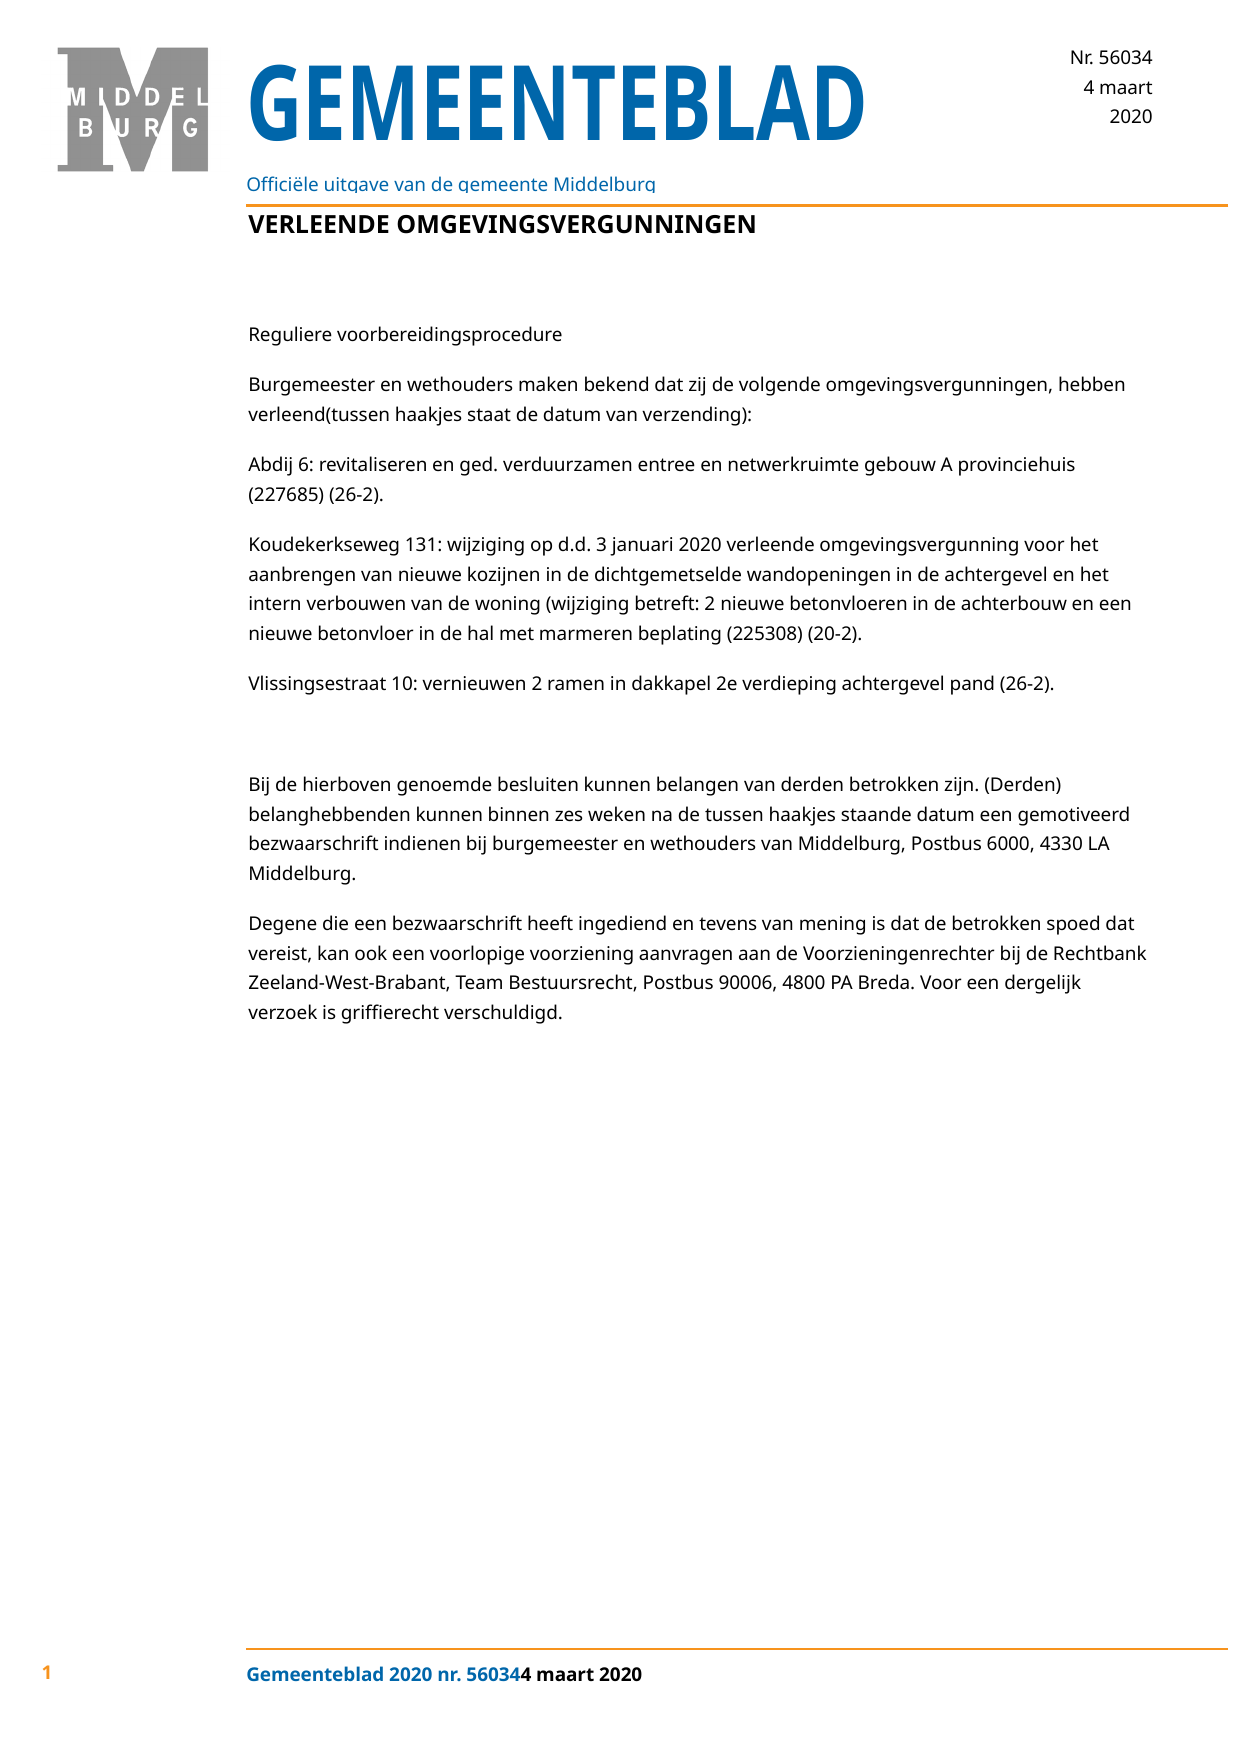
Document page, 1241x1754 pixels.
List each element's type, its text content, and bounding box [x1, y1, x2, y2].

text Burgemeester en wethouders maken bekend dat zij de volgende omgevingsvergunningen, hebben verleend(tussen haakjes staat de datum van verzending): [248, 371, 1152, 426]
text Vlissingsestraat 10: vernieuwen 2 ramen in dakkapel 2e verdieping achtergevel pand (26-2). [248, 670, 1152, 696]
text Abdij 6: revitaliseren en ged. verduurzamen entree en netwerkruimte gebouw A provinciehuis (227685) (26-2). [248, 451, 1152, 506]
text VERLEENDE OMGEVINGSVERGUNNINGEN [248, 207, 1152, 241]
text Koudekerkseweg 131: wijziging op d.d. 3 januari 2020 verleende omgevingsvergunning voor het aanbrengen van nieuwe kozijnen in de dichtgemetselde wandopeningen in de achtergevel en het intern verbouwen van de woning (wijziging betreft: 2 nieuwe betonvloeren in de achterbouw en een nieuwe betonvloer in de hal met marmeren beplating (225308) (20-2). [248, 531, 1152, 646]
picture [41, 47, 231, 172]
text Reguliere voorbereidingsprocedure [248, 321, 1152, 346]
text Degene die een bezwaarschrift heeft ingediend en tevens van mening is dat de betrokken spoed dat vereist, kan ook een voorlopige voorziening aanvragen aan de Voorzieningenrechter bij de Rechtbank Zeeland-West-Brabant, Team Bestuursrecht, Postbus 90006, 4800 PA Breda. Voor een dergelijk verzoek is griffierecht verschuldigd. [248, 910, 1152, 1025]
text Bij de hierboven genoemde besluiten kunnen belangen van derden betrokken zijn. (Derden) belanghebbenden kunnen binnen zes weken na de tussen haakjes staande datum een gemotiveerd bezwaarschrift indienen bij burgemeester en wethouders van Middelburg, Postbus 6000, 4330 LA Middelburg. [248, 771, 1152, 886]
